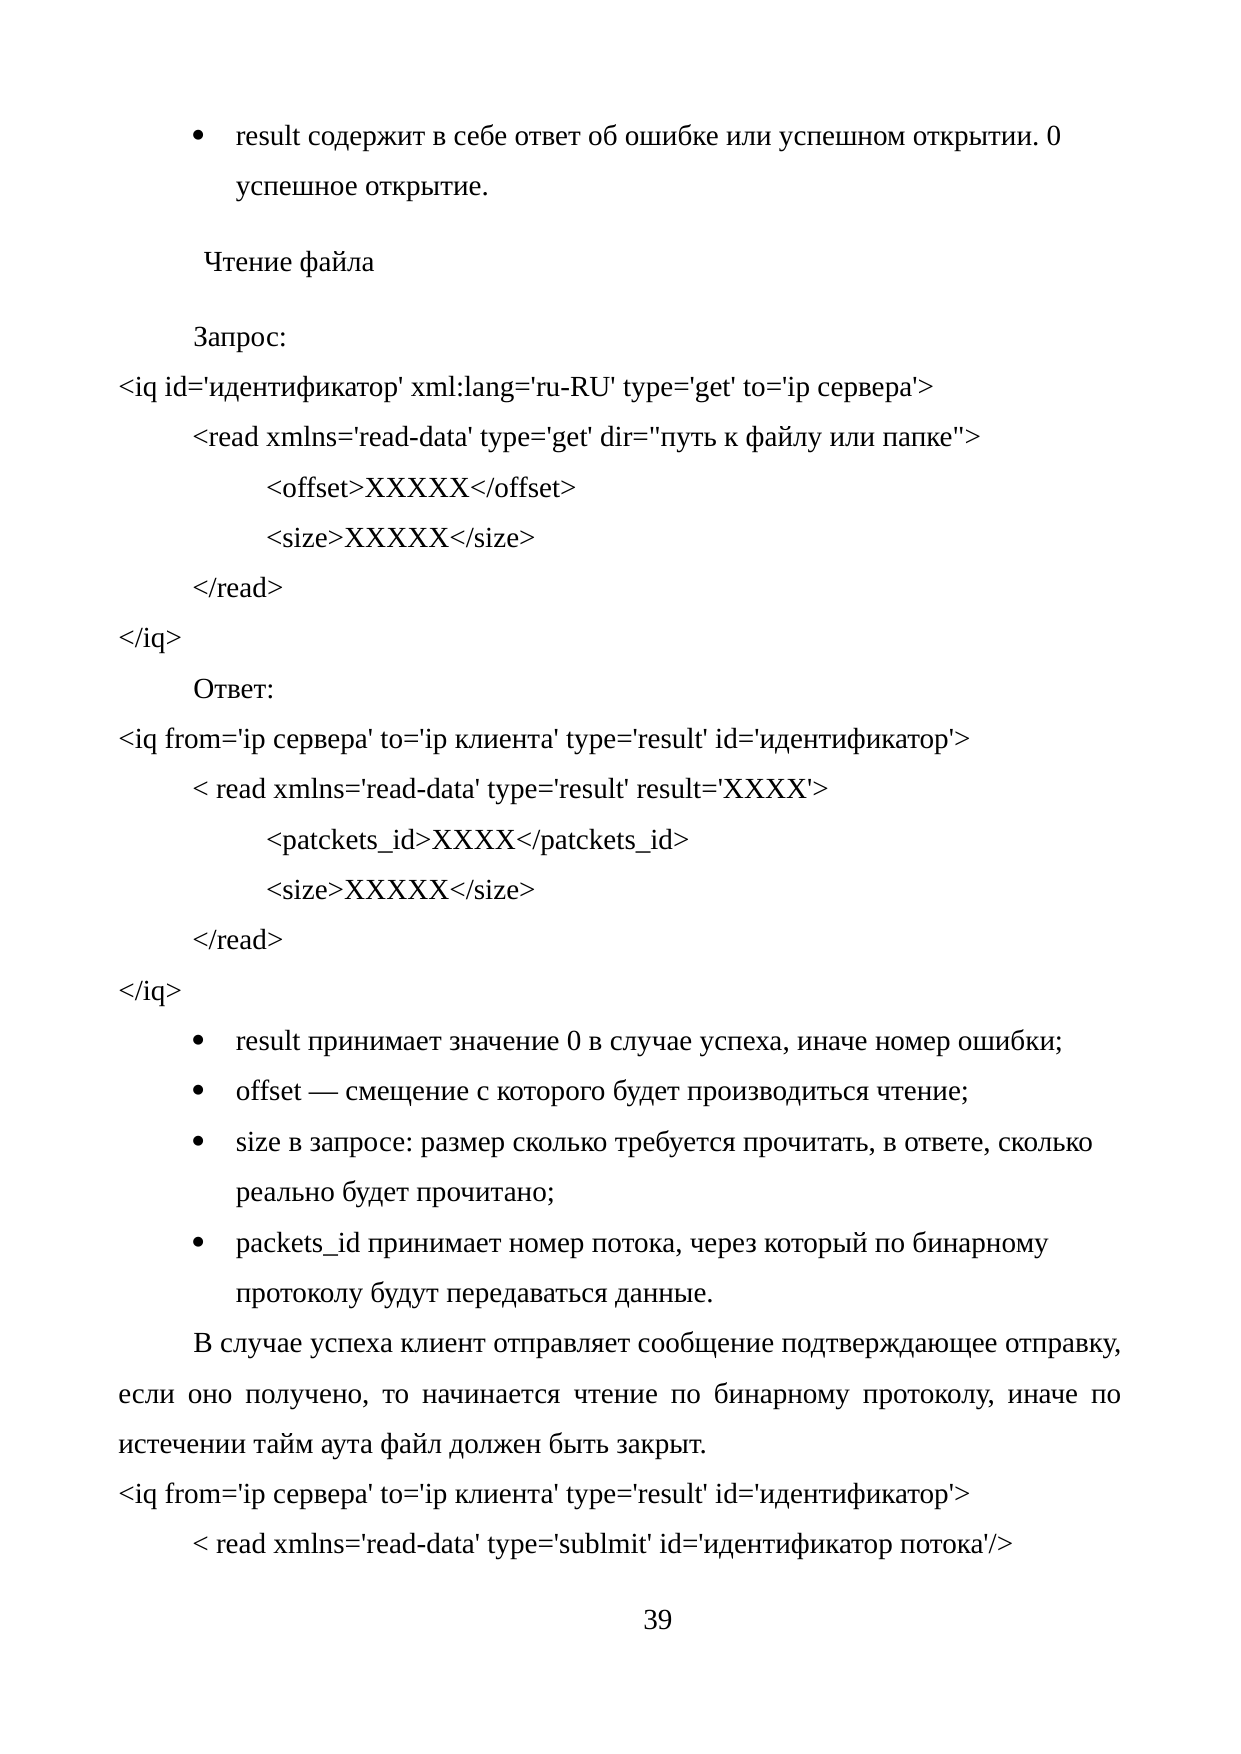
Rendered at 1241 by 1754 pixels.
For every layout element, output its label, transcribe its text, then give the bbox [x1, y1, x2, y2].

text </iq> [118, 973, 1122, 1006]
subtitle Чтение файла [189, 244, 1122, 277]
text Ответ: [118, 671, 1122, 704]
text </iq> [118, 621, 1122, 654]
text <offset>XXXXX</offset> [118, 470, 1122, 503]
text <size>XXXXX</size> [118, 872, 1122, 906]
text <patckets_id>XXXX</patckets_id> [118, 822, 1122, 855]
text < read xmlns='read-data' type='sublmit' id='идентификатор потока'/> [118, 1527, 1122, 1560]
list size в запросе: размер сколько требуется прочитать, в ответе, сколько реально будет прочитано; [193, 1124, 1122, 1208]
text <iq from='ip сервера' to='ip клиента' type='result' id='идентификатор'> [118, 1476, 1122, 1510]
list packets_id принимает номер потока, через который по бинарному протоколу будут передаваться данные. [193, 1225, 1122, 1309]
text <iq id='идентификатор' xml:lang='ru-RU' type='get' to='ip сервера'> [118, 369, 1122, 403]
text Запрос: [118, 319, 1122, 352]
list result содержит в себе ответ об ошибке или успешном открытии. 0 успешное открытие. [193, 118, 1122, 202]
list offset — смещение с которого будет производиться чтение; [193, 1073, 1122, 1107]
list result принимает значение 0 в случае успеха, иначе номер ошибки; [193, 1023, 1122, 1057]
text </read> [118, 922, 1122, 956]
text <iq from='ip сервера' to='ip клиента' type='result' id='идентификатор'> [118, 721, 1122, 755]
text <size>XXXXX</size> [118, 520, 1122, 553]
text < read xmlns='read-data' type='result' result='XXXX'> [118, 772, 1122, 805]
text </read> [118, 570, 1122, 604]
text В случае успеха клиент отправляет сообщение подтверждающее отправку, если оно получено, то начинается чтение по бинарному протоколу, иначе по истечении тайм аута файл должен быть закрыт. [118, 1325, 1122, 1459]
text <read xmlns='read-data' type='get' dir="путь к файлу или папке"> [118, 419, 1122, 453]
